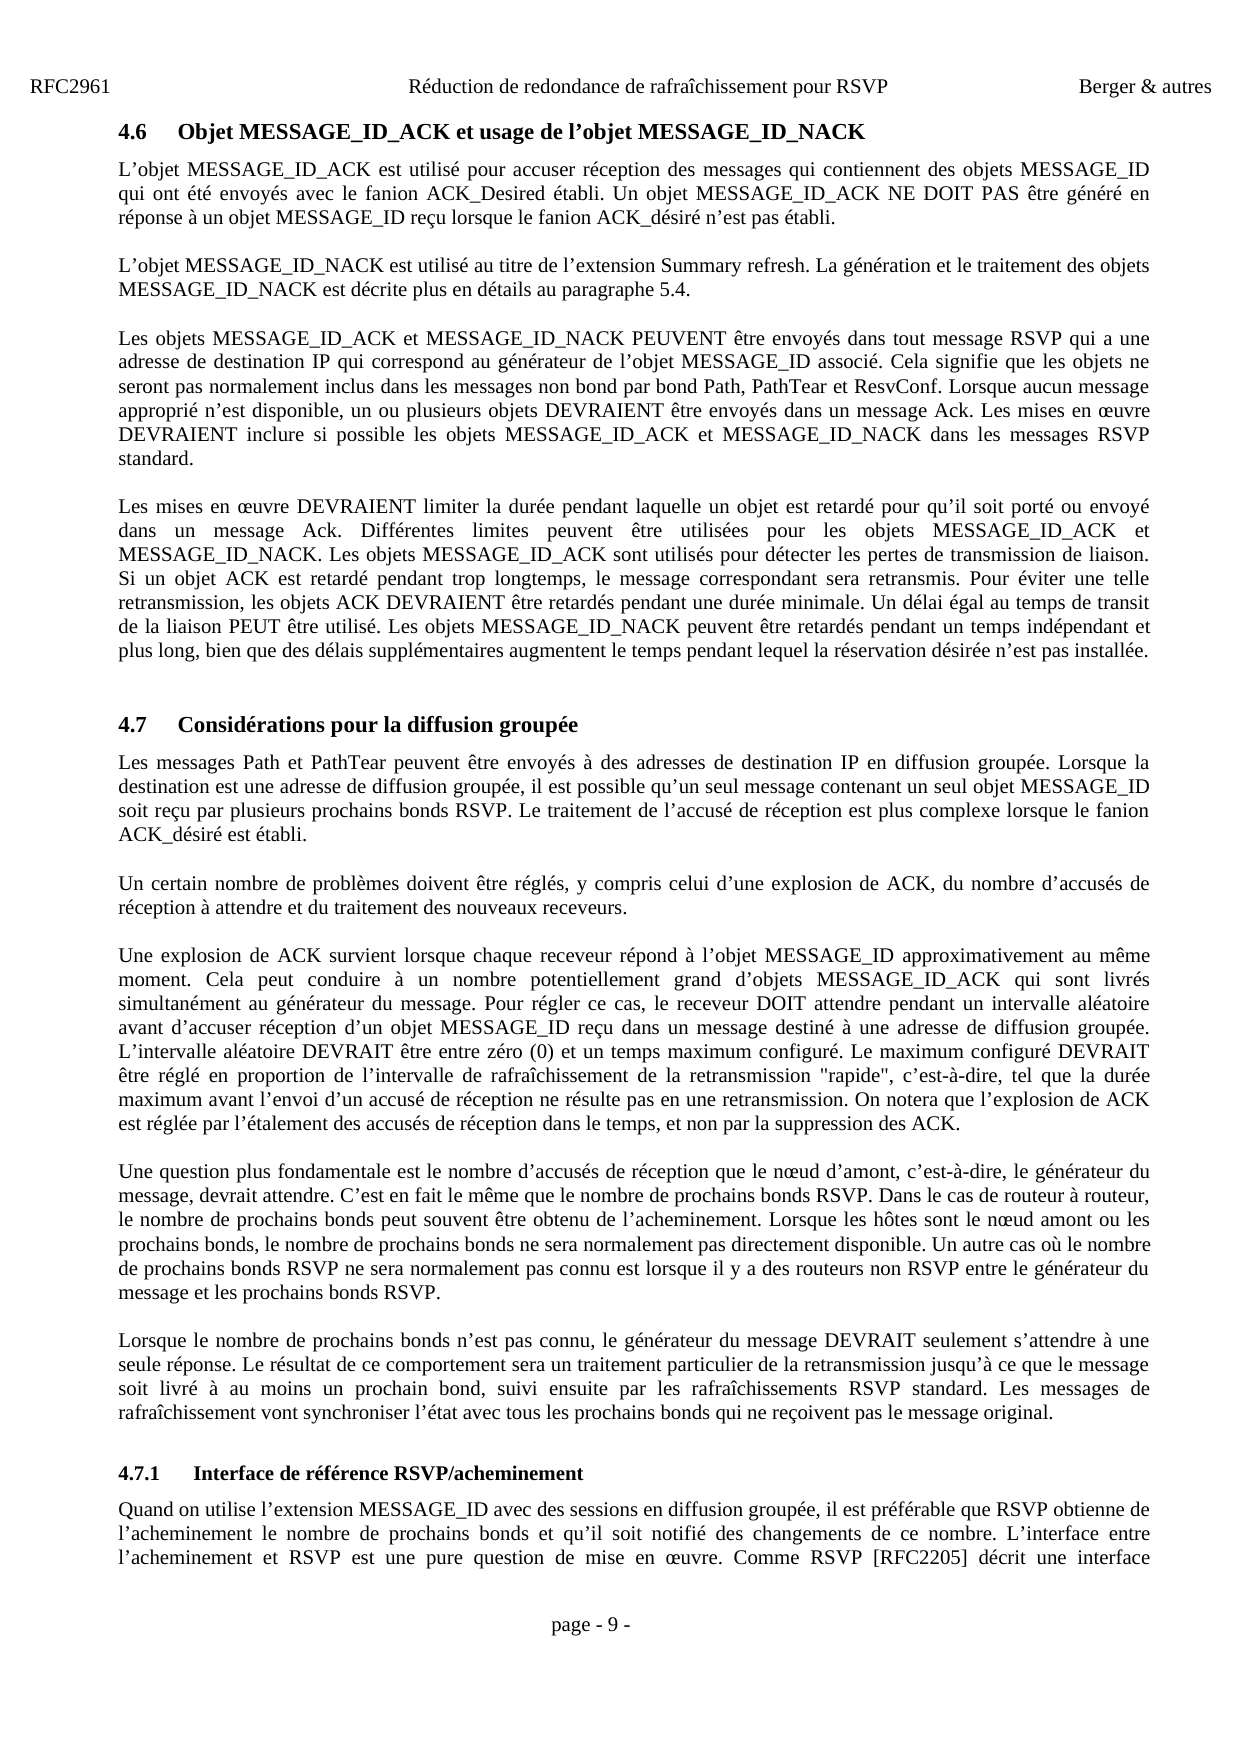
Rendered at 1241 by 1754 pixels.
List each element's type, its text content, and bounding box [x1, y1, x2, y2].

text Une explosion de ACK survient lorsque chaque receveur répond à l’objet MESSAGE_ID approximativement au même moment. Cela peut conduire à un nombre potentiellement grand d’objets MESSAGE_ID_ACK qui sont livrés simultanément au générateur du message. Pour régler ce cas, le receveur DOIT attendre pendant un intervalle aléatoire avant d’accuser réception d’un objet MESSAGE_ID reçu dans un message destiné à une adresse de diffusion groupée. L’intervalle aléatoire DEVRAIT être entre zéro (0) et un temps maximum configuré. Le maximum configuré DEVRAIT être réglé en proportion de l’intervalle de rafraîchissement de la retransmission "rapide", c’est-à-dire, tel que la durée maximum avant l’envoi d’un accusé de réception ne résulte pas en une retransmission. On notera que l’explosion de ACK est réglée par l’étalement des accusés de réception dans le temps, et non par la suppression des ACK. [118, 943, 1152, 1135]
text L’objet MESSAGE_ID_NACK est utilisé au titre de l’extension Summary refresh. La génération et le traitement des objets MESSAGE_ID_NACK est décrite plus en détails au paragraphe 5.4. [118, 253, 1152, 301]
text Lorsque le nombre de prochains bonds n’est pas connu, le générateur du message DEVRAIT seulement s’attendre à une seule réponse. Le résultat de ce comportement sera un traitement particulier de la retransmission jusqu’à ce que le message soit livré à au moins un prochain bond, suivi ensuite par les rafraîchissements RSVP standard. Les messages de rafraîchissement vont synchroniser l’état avec tous les prochains bonds qui ne reçoivent pas le message original. [118, 1328, 1152, 1424]
text Un certain nombre de problèmes doivent être réglés, y compris celui d’une explosion de ACK, du nombre d’accusés de réception à attendre et du traitement des nouveaux receveurs. [118, 871, 1152, 919]
text Une question plus fondamentale est le nombre d’accusés de réception que le nœud d’amont, c’est-à-dire, le générateur du message, devrait attendre. C’est en fait le même que le nombre de prochains bonds RSVP. Dans le cas de routeur à routeur, le nombre de prochains bonds peut souvent être obtenu de l’acheminement. Lorsque les hôtes sont le nœud amont ou les prochains bonds, le nombre de prochains bonds ne sera normalement pas directement disponible. Un autre cas où le nombre de prochains bonds RSVP ne sera normalement pas connu est lorsque il y a des routeurs non RSVP entre le générateur du message et les prochains bonds RSVP. [118, 1159, 1152, 1304]
text Les objets MESSAGE_ID_ACK et MESSAGE_ID_NACK PEUVENT être envoyés dans tout message RSVP qui a une adresse de destination IP qui correspond au générateur de l’objet MESSAGE_ID associé. Cela signifie que les objets ne seront pas normalement inclus dans les messages non bond par bond Path, PathTear et ResvConf. Lorsque aucun message approprié n’est disponible, un ou plusieurs objets DEVRAIENT être envoyés dans un message Ack. Les mises en œuvre DEVRAIENT inclure si possible les objets MESSAGE_ID_ACK et MESSAGE_ID_NACK dans les messages RSVP standard. [118, 325, 1152, 470]
text L’objet MESSAGE_ID_ACK est utilisé pour accuser réception des messages qui contiennent des objets MESSAGE_ID qui ont été envoyés avec le fanion ACK_Desired établi. Un objet MESSAGE_ID_ACK NE DOIT PAS être généré en réponse à un objet MESSAGE_ID reçu lorsque le fanion ACK_désiré n’est pas établi. [118, 157, 1152, 229]
subtitle 4.7.1 Interface de référence RSVP/acheminement [118, 1461, 1152, 1484]
text Quand on utilise l’extension MESSAGE_ID avec des sessions en diffusion groupée, il est préférable que RSVP obtienne de l’acheminement le nombre de prochains bonds et qu’il soit notifié des changements de ce nombre. L’interface entre l’acheminement et RSVP est une pure question de mise en œuvre. Comme RSVP [RFC2205] décrit une interface [118, 1497, 1152, 1569]
text 4.7 Considérations pour la diffusion groupée [118, 711, 1152, 738]
text 4.6 Objet MESSAGE_ID_ACK et usage de l’objet MESSAGE_ID_NACK [118, 118, 1152, 144]
text Les mises en œuvre DEVRAIENT limiter la durée pendant laquelle un objet est retardé pour qu’il soit porté ou envoyé dans un message Ack. Différentes limites peuvent être utilisées pour les objets MESSAGE_ID_ACK et MESSAGE_ID_NACK. Les objets MESSAGE_ID_ACK sont utilisés pour détecter les pertes de transmission de liaison. Si un objet ACK est retardé pendant trop longtemps, le message correspondant sera retransmis. Pour éviter une telle retransmission, les objets ACK DEVRAIENT être retardés pendant une durée minimale. Un délai égal au temps de transit de la liaison PEUT être utilisé. Les objets MESSAGE_ID_NACK peuvent être retardés pendant un temps indépendant et plus long, bien que des délais supplémentaires augmentent le temps pendant lequel la réservation désirée n’est pas installée. [118, 494, 1152, 662]
text Les messages Path et PathTear peuvent être envoyés à des adresses de destination IP en diffusion groupée. Lorsque la destination est une adresse de diffusion groupée, il est possible qu’un seul message contenant un seul objet MESSAGE_ID soit reçu par plusieurs prochains bonds RSVP. Le traitement de l’accusé de réception est plus complexe lorsque le fanion ACK_désiré est établi. [118, 750, 1152, 846]
